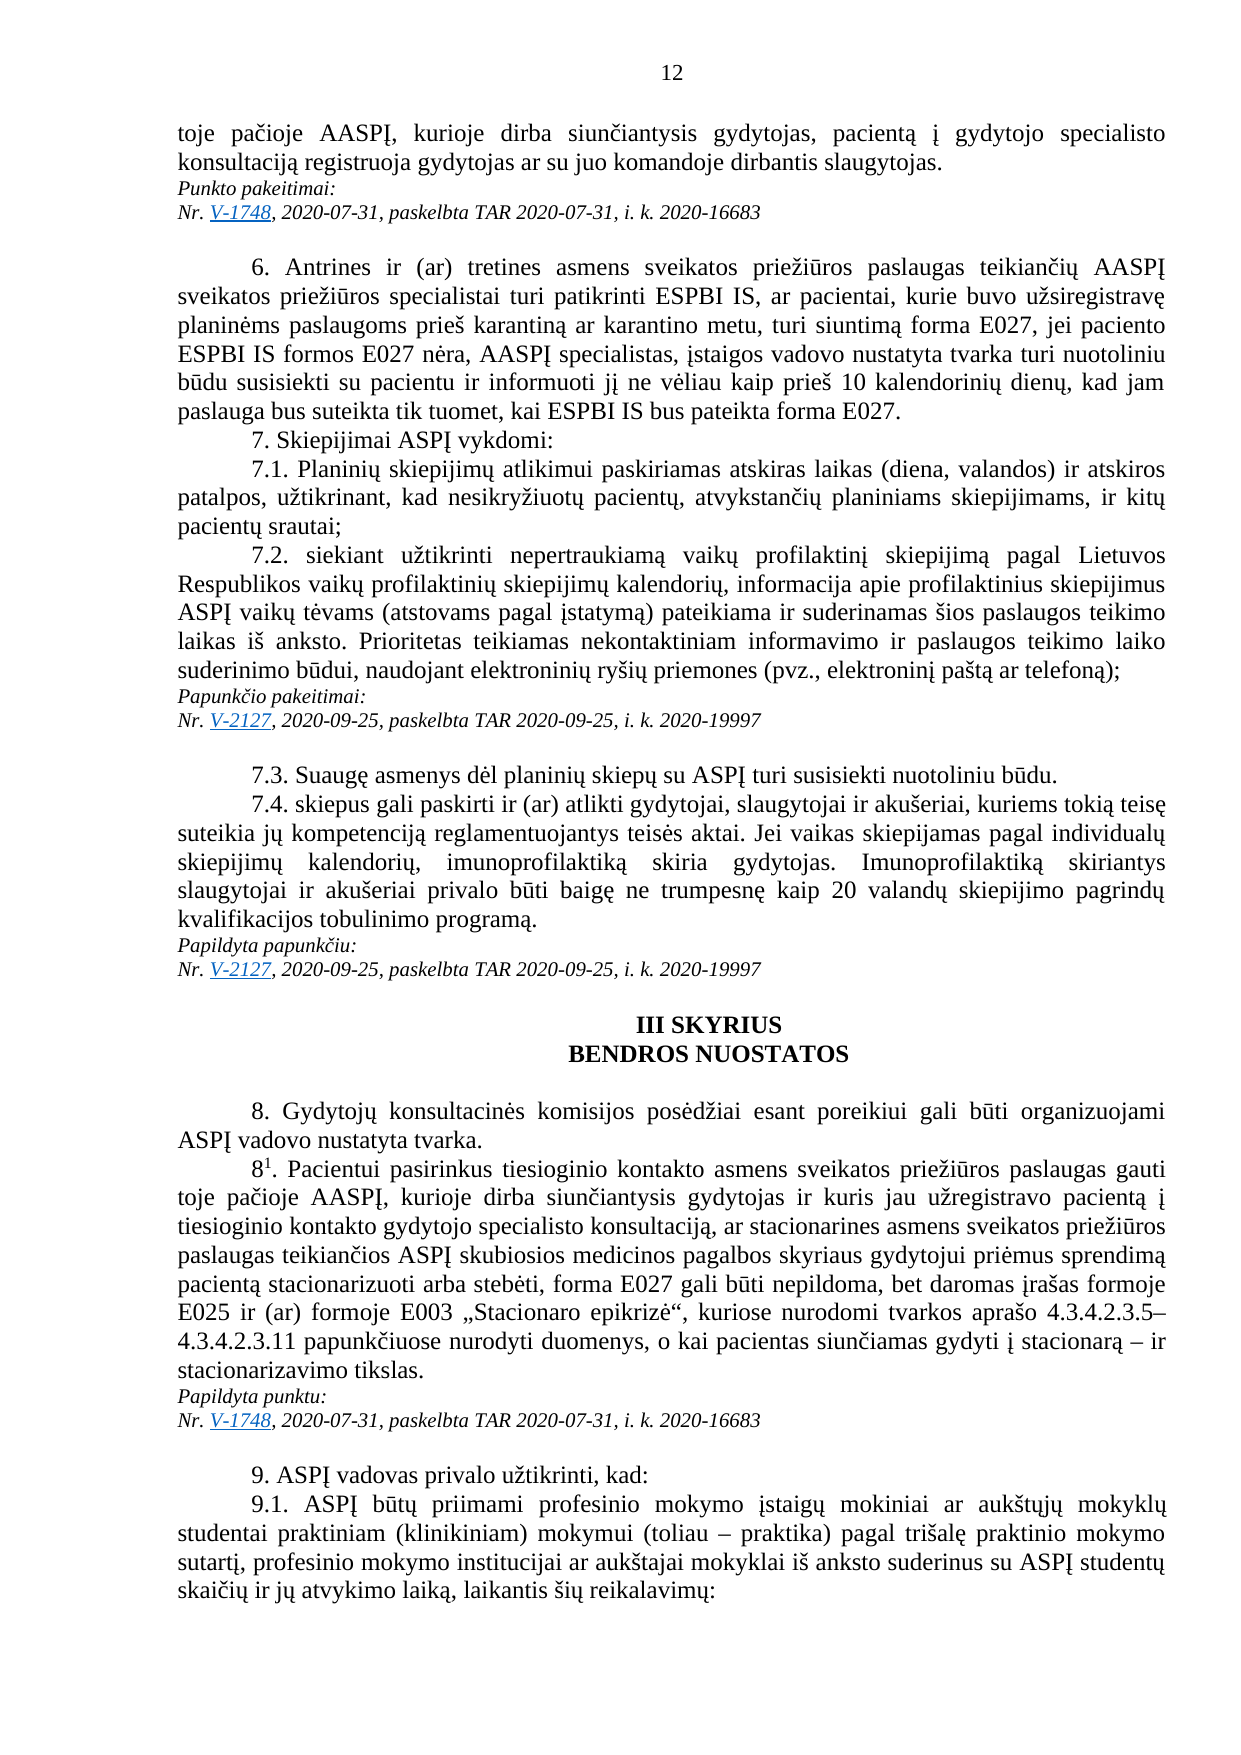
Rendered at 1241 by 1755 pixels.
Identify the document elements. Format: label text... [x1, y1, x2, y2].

text 7.1. Planinių skiepijimų atlikimui paskiriamas atskiras laikas (diena, valandos) ir atskiros patalpos, užtikrinant, kad nesikryžiuotų pacientų, atvykstančių planiniams skiepijimams, ir kitų pacientų srautai; [177, 454, 1167, 540]
text 7.2. siekiant užtikrinti nepertraukiamą vaikų profilaktinį skiepijimą pagal Lietuvos Respublikos vaikų profilaktinių skiepijimų kalendorių, informacija apie profilaktinius skiepijimus ASPĮ vaikų tėvams (atstovams pagal įstatymą) pateikiama ir suderinamas šios paslaugos teikimo laikas iš anksto. Prioritetas teikiamas nekontaktiniam informavimo ir paslaugos teikimo laiko suderinimo būdui, naudojant elektroninių ryšių priemones (pvz., elektroninį paštą ar telefoną); [177, 540, 1167, 684]
text Punkto pakeitimai: [177, 176, 1167, 200]
text Papildyta papunkčiu: [177, 933, 1167, 957]
text Nr. V-2127, 2020-09-25, paskelbta TAR 2020-09-25, i. k. 2020-19997 [177, 708, 1167, 732]
text Papunkčio pakeitimai: [177, 684, 1167, 708]
text Nr. V-1748, 2020-07-31, paskelbta TAR 2020-07-31, i. k. 2020-16683 [177, 1408, 1167, 1432]
text III SKYRIUS [177, 1010, 1167, 1039]
text 7.3. Suaugę asmenys dėl planinių skiepų su ASPĮ turi susisiekti nuotoliniu būdu. [177, 761, 1167, 789]
text Nr. V-1748, 2020-07-31, paskelbta TAR 2020-07-31, i. k. 2020-16683 [177, 200, 1167, 224]
text 9. ASPĮ vadovas privalo užtikrinti, kad: [177, 1461, 1167, 1489]
text 9.1. ASPĮ būtų priimami profesinio mokymo įstaigų mokiniai ar aukštųjų mokyklų studentai praktiniam (klinikiniam) mokymui (toliau – praktika) pagal trišalę praktinio mokymo sutartį, profesinio mokymo institucijai ar aukštajai mokyklai iš anksto suderinus su ASPĮ studentų skaičių ir jų atvykimo laiką, laikantis šių reikalavimų: [177, 1489, 1167, 1604]
text 7.4. skiepus gali paskirti ir (ar) atlikti gydytojai, slaugytojai ir akušeriai, kuriems tokią teisę suteikia jų kompetenciją reglamentuojantys teisės aktai. Jei vaikas skiepijamas pagal individualų skiepijimų kalendorių, imunoprofilaktiką skiria gydytojas. Imunoprofilaktiką skiriantys slaugytojai ir akušeriai privalo būti baigę ne trumpesnę kaip 20 valandų skiepijimo pagrindų kvalifikacijos tobulinimo programą. [177, 789, 1167, 933]
text 8. Gydytojų konsultacinės komisijos posėdžiai esant poreikiui gali būti organizuojami ASPĮ vadovo nustatyta tvarka. [177, 1096, 1167, 1154]
text 7. Skiepijimai ASPĮ vykdomi: [177, 425, 1167, 454]
text 81. Pacientui pasirinkus tiesioginio kontakto asmens sveikatos priežiūros paslaugas gauti toje pačioje AASPĮ, kurioje dirba siunčiantysis gydytojas ir kuris jau užregistravo pacientą į tiesioginio kontakto gydytojo specialisto konsultaciją, ar stacionarines asmens sveikatos priežiūros paslaugas teikiančios ASPĮ skubiosios medicinos pagalbos skyriaus gydytojui priėmus sprendimą pacientą stacionarizuoti arba stebėti, forma E027 gali būti nepildoma, bet daromas įrašas formoje E025 ir (ar) formoje E003 „Stacionaro epikrizė“, kuriose nurodomi tvarkos aprašo 4.3.4.2.3.5–4.3.4.2.3.11 papunkčiuose nurodyti duomenys, o kai pacientas siunčiamas gydyti į stacionarą – ir stacionarizavimo tikslas. [177, 1154, 1167, 1384]
text BENDROS NUOSTATOS [177, 1039, 1167, 1067]
text 6. Antrines ir (ar) tretines asmens sveikatos priežiūros paslaugas teikiančių AASPĮ sveikatos priežiūros specialistai turi patikrinti ESPBI IS, ar pacientai, kurie buvo užsiregistravę planinėms paslaugoms prieš karantiną ar karantino metu, turi siuntimą forma E027, jei paciento ESPBI IS formos E027 nėra, AASPĮ specialistas, įstaigos vadovo nustatyta tvarka turi nuotoliniu būdu susisiekti su pacientu ir informuoti jį ne vėliau kaip prieš 10 kalendorinių dienų, kad jam paslauga bus suteikta tik tuomet, kai ESPBI IS bus pateikta forma E027. [177, 252, 1167, 425]
text toje pačioje AASPĮ, kurioje dirba siunčiantysis gydytojas, pacientą į gydytojo specialisto konsultaciją registruoja gydytojas ar su juo komandoje dirbantis slaugytojas. [177, 118, 1167, 176]
text Papildyta punktu: [177, 1384, 1167, 1408]
text Nr. V-2127, 2020-09-25, paskelbta TAR 2020-09-25, i. k. 2020-19997 [177, 957, 1167, 981]
